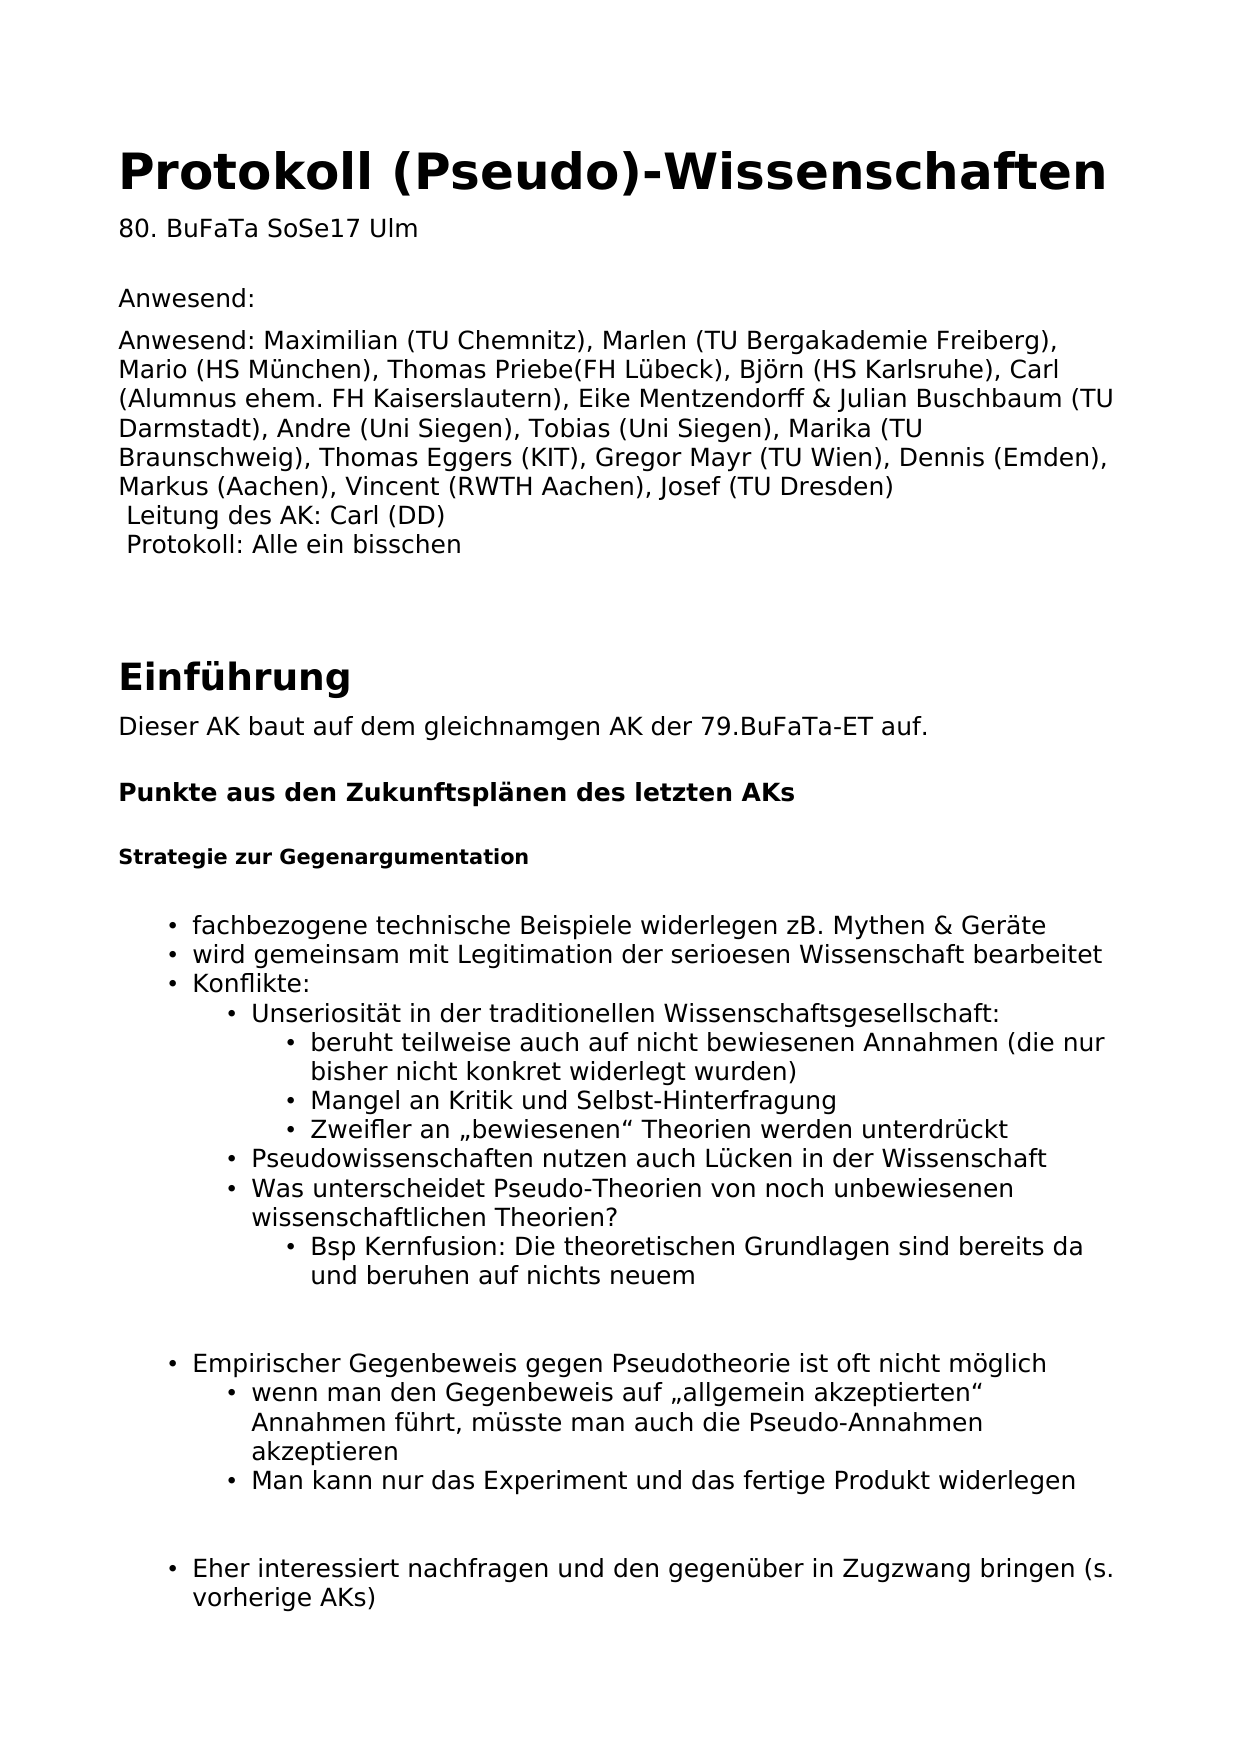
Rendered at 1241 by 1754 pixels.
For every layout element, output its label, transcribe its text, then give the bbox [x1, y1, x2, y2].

subtitle Punkte aus den Zukunftsplänen des letzten AKs [118, 778, 1122, 807]
text 80. BuFaTa SoSe17 Ulm [118, 214, 1122, 272]
list Konflikte: [177, 969, 1122, 999]
list Eher interessiert nachfragen und den gegenüber in Zugzwang bringen (s. vorherige AKs) [177, 1554, 1122, 1612]
list fachbezogene technische Beispiele widerlegen zB. Mythen & Geräte [177, 911, 1122, 940]
list wird gemeinsam mit Legitimation der serioesen Wissenschaft bearbeitet [177, 940, 1122, 969]
list Mangel an Kritik und Selbst-Hinterfragung [295, 1086, 1122, 1115]
subtitle Strategie zur Gegenargumentation [118, 845, 1122, 869]
text Anwesend: [118, 285, 1122, 314]
list beruht teilweise auch auf nicht bewiesenen Annahmen (die nur bisher nicht konkret widerlegt wurden) [295, 1028, 1122, 1086]
list wenn man den Gegenbeweis auf „allgemein akzeptierten“ Annahmen führt, müsste man auch die Pseudo-Annahmen akzeptieren [236, 1378, 1122, 1466]
list Was unterscheidet Pseudo-Theorien von noch unbewiesenen wissenschaftlichen Theorien? [236, 1174, 1122, 1232]
text Dieser AK baut auf dem gleichnamgen AK der 79.BuFaTa-ET auf. [118, 712, 1122, 741]
list Zweifler an „bewiesenen“ Theorien werden unterdrückt [295, 1115, 1122, 1144]
list Pseudowissenschaften nutzen auch Lücken in der Wissenschaft [236, 1144, 1122, 1174]
list Empirischer Gegenbeweis gegen Pseudotheorie ist oft nicht möglich [177, 1349, 1122, 1378]
list Man kann nur das Experiment und das fertige Produkt widerlegen [236, 1466, 1122, 1495]
subtitle Einführung [118, 656, 1122, 699]
list Unseriosität in der traditionellen Wissenschaftsgesellschaft: [236, 999, 1122, 1028]
subtitle Protokoll (Pseudo)-Wissenschaften [118, 143, 1122, 201]
text Anwesend: Maximilian (TU Chemnitz), Marlen (TU Bergakademie Freiberg), Mario (HS München), Thomas Priebe(FH Lübeck), Björn (HS Karlsruhe), Carl (Alumnus ehem. FH Kaiserslautern), Eike Mentzendorff & Julian Buschbaum (TU Darmstadt), Andre (Uni Siegen), Tobias (Uni Siegen), Marika (TU Braunschweig), Thomas Eggers (KIT), Gregor Mayr (TU Wien), Dennis (Emden), Markus (Aachen), Vincent (RWTH Aachen), Josef (TU Dresden) Leitung des AK: Carl (DD) Protokoll: Alle ein bisschen [118, 326, 1122, 618]
list Bsp Kernfusion: Die theoretischen Grundlagen sind bereits da und beruhen auf nichts neuem [295, 1232, 1122, 1290]
